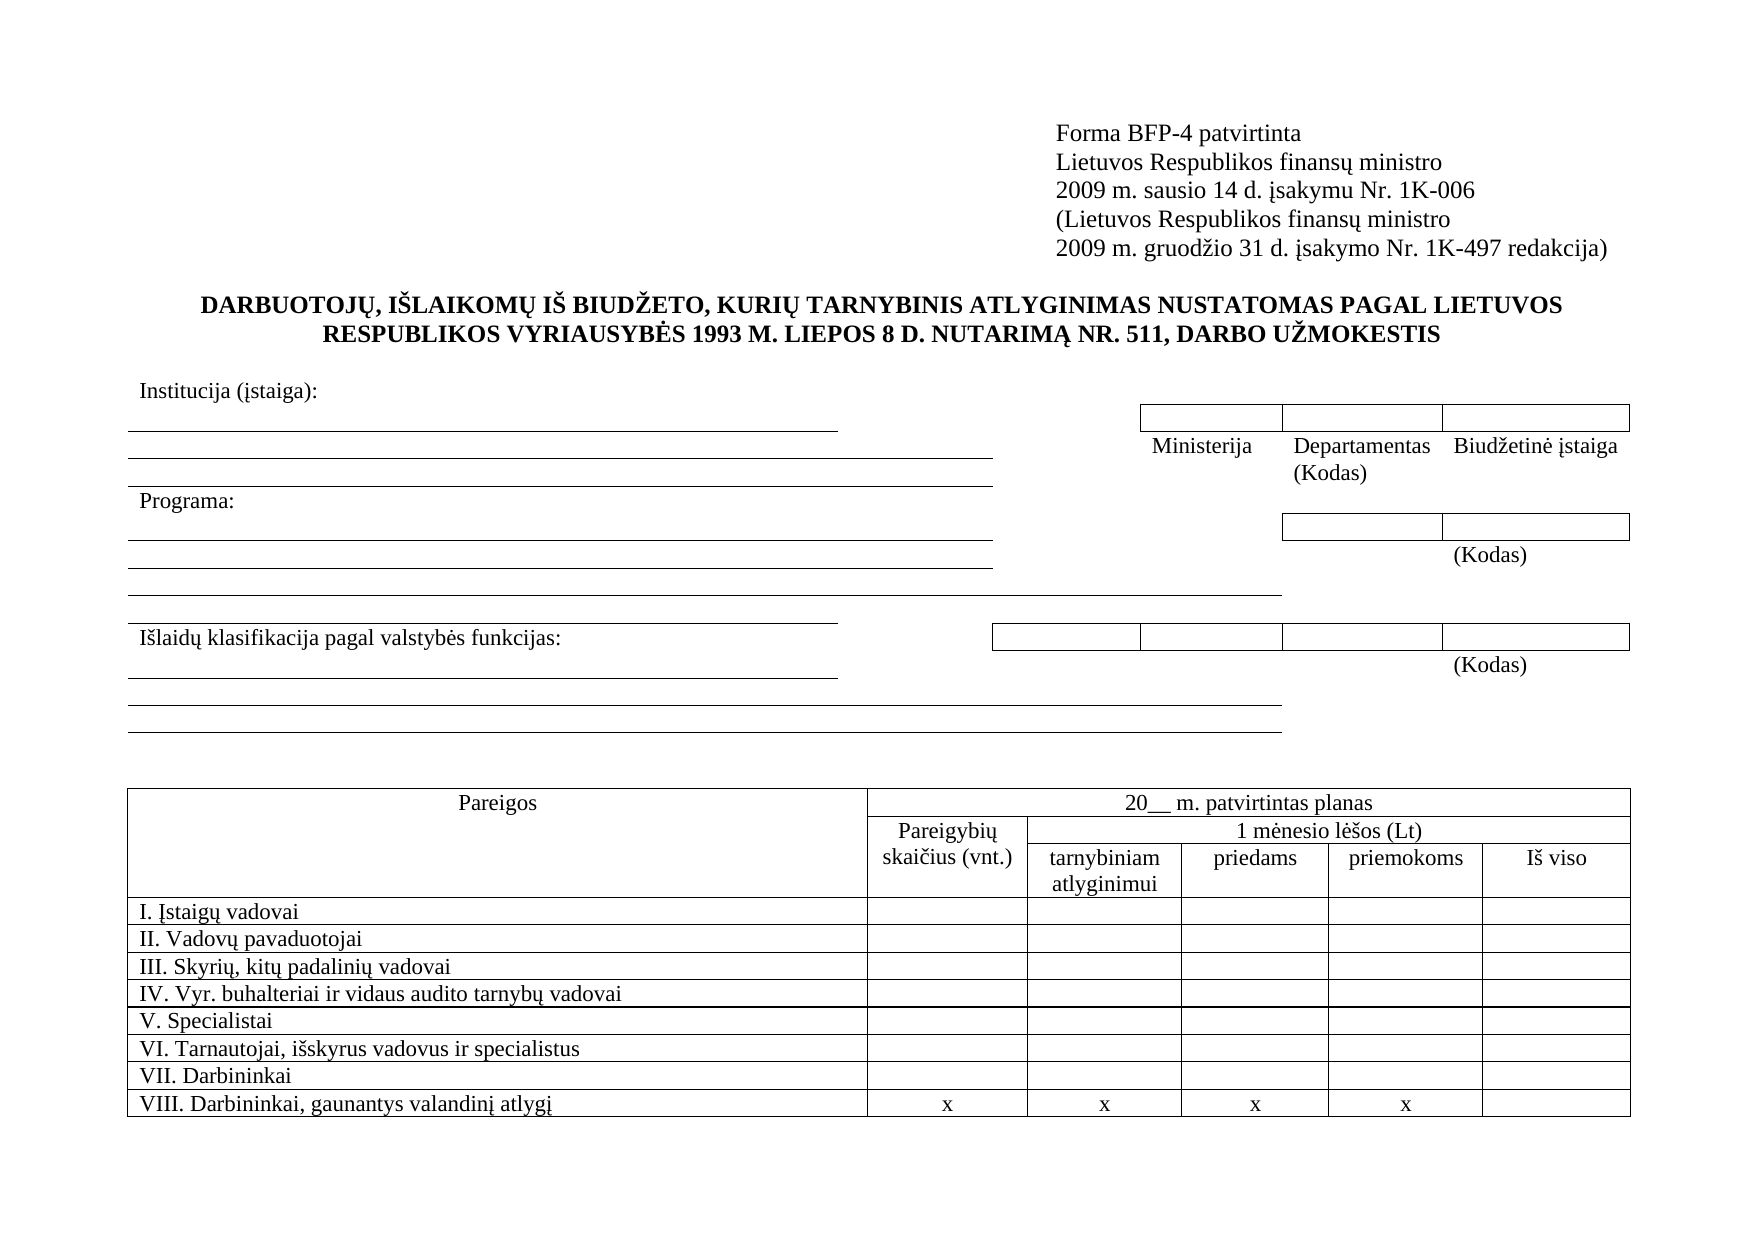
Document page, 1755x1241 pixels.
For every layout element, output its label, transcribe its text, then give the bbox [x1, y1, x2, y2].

table_cell [1141, 405, 1282, 431]
table_cell Pareigybių skaičius (vnt.) [868, 817, 1027, 897]
table_cell [868, 1008, 1027, 1034]
table_cell Išlaidų klasifikacija pagal valstybės funkcijas: [128, 624, 838, 650]
table_cell [1282, 541, 1442, 568]
table_cell [1442, 458, 1629, 486]
table_cell [1443, 514, 1629, 540]
text Forma BFP-4 patvirtinta [1056, 118, 1636, 147]
table_cell [1141, 624, 1282, 650]
table_cell (Kodas) [1442, 541, 1629, 568]
table_cell [993, 486, 1140, 513]
table_header 20__ m. patvirtintas planas [868, 789, 1630, 816]
table_cell [1140, 733, 1282, 759]
table_cell [1483, 898, 1630, 924]
table_header Pareigos [128, 789, 867, 897]
table_cell [838, 596, 992, 623]
table_cell [1028, 898, 1181, 924]
table_cell [128, 541, 992, 568]
table_cell [1283, 405, 1442, 431]
table_cell [1140, 458, 1282, 486]
table_cell [1483, 1062, 1630, 1089]
table_cell [1442, 705, 1629, 732]
table_cell [1282, 568, 1442, 595]
table_cell [1028, 980, 1181, 1006]
table_cell VII. Darbininkai [128, 1062, 867, 1089]
table_cell [838, 487, 992, 513]
table_cell [838, 650, 992, 677]
table_cell [1182, 1008, 1328, 1034]
table_cell [1483, 1035, 1630, 1061]
table_cell [1282, 732, 1442, 759]
table_cell [1483, 953, 1630, 979]
table_cell [868, 925, 1027, 952]
table_cell [868, 980, 1027, 1006]
table_cell [1329, 1008, 1482, 1034]
table_cell [1329, 925, 1482, 952]
table_cell [1283, 624, 1442, 650]
table_cell [128, 513, 992, 540]
table_cell [993, 458, 1140, 486]
table_cell [1442, 595, 1629, 623]
table_cell [838, 623, 992, 650]
table_cell Iš viso [1483, 844, 1630, 897]
table_cell Biudžetinė įstaiga [1442, 432, 1629, 458]
table_cell [1329, 1035, 1482, 1061]
table_cell [1329, 1062, 1482, 1089]
table_cell [868, 953, 1027, 979]
table_cell priedams [1182, 844, 1328, 897]
table_cell [1028, 1008, 1181, 1034]
table_cell III. Skyrių, kitų padalinių vadovai [128, 953, 867, 979]
table_cell [1140, 486, 1282, 513]
table_cell [1140, 651, 1282, 677]
table_cell [1442, 678, 1629, 705]
table_cell [1483, 980, 1630, 1006]
table_cell [1182, 953, 1328, 979]
table_cell [868, 1035, 1027, 1061]
table_cell x [1329, 1090, 1482, 1116]
table_cell [1028, 1035, 1181, 1061]
table_cell [128, 568, 1282, 595]
table_cell [1442, 732, 1629, 759]
table_header [993, 377, 1140, 403]
table_cell [1483, 1008, 1630, 1034]
table_cell [1028, 925, 1181, 952]
text Lietuvos Respublikos finansų ministro [1056, 147, 1636, 176]
table_cell [128, 459, 992, 486]
table_cell [993, 404, 1140, 431]
table_cell [128, 678, 1282, 705]
table_cell [1282, 705, 1442, 732]
table_cell [1283, 514, 1442, 540]
text DARBUOTOJŲ, IŠLAIKOMŲ IŠ BIUDŽETO, KURIŲ TARNYBINIS ATLYGINIMAS NUSTATOMAS PAGAL LIETUVOS RESPUBLIKOS VYRIAUSYBĖS 1993 M. LIEPOS 8 D. NUTARIMĄ NR. 511, DARBO UŽMOKESTIS [128, 291, 1636, 348]
table_header [1442, 377, 1629, 403]
table_cell [1329, 898, 1482, 924]
table_cell [1442, 486, 1629, 513]
table_cell [1443, 405, 1629, 431]
table_cell [993, 513, 1140, 540]
table_header [1140, 377, 1282, 403]
table_cell [1483, 925, 1630, 952]
table_cell VI. Tarnautojai, išskyrus vadovus ir specialistus [128, 1035, 867, 1061]
table_cell [1483, 1090, 1630, 1116]
table_cell [993, 733, 1140, 759]
table_cell x [868, 1090, 1027, 1116]
table_cell [128, 404, 838, 431]
table_cell Ministerija [1140, 432, 1282, 458]
text (Lietuvos Respublikos finansų ministro [1056, 204, 1636, 233]
table_cell [993, 624, 1140, 650]
table_cell [1140, 540, 1282, 568]
table_cell [128, 733, 838, 759]
table_cell [1282, 678, 1442, 705]
table_header [838, 377, 992, 403]
table_cell x [1028, 1090, 1181, 1116]
table_cell (Kodas) [1282, 458, 1442, 486]
table_cell 1 mėnesio lėšos (Lt) [1028, 817, 1630, 843]
table_cell [1182, 1035, 1328, 1061]
table_cell [868, 898, 1027, 924]
table_cell [1282, 486, 1442, 513]
table_cell [1329, 980, 1482, 1006]
table_cell [1182, 980, 1328, 1006]
table_cell (Kodas) [1442, 651, 1629, 677]
table_cell [1140, 596, 1282, 623]
table_cell [1028, 1062, 1181, 1089]
table_cell [993, 596, 1140, 623]
table_cell [868, 1062, 1027, 1089]
table_cell priemokoms [1329, 844, 1482, 897]
table_cell [1182, 1062, 1328, 1089]
table_cell [1140, 513, 1282, 540]
table_cell [128, 650, 838, 677]
text 2009 m. gruodžio 31 d. įsakymo Nr. 1K-497 redakcija) [1056, 233, 1636, 262]
table_cell IV. Vyr. buhalteriai ir vidaus audito tarnybų vadovai [128, 980, 867, 1006]
table_cell [838, 733, 992, 759]
table_cell [1442, 568, 1629, 595]
table_cell [1282, 595, 1442, 623]
table_cell [1443, 624, 1629, 650]
table_cell [1028, 953, 1181, 979]
table_cell [993, 540, 1140, 568]
table_cell [1182, 898, 1328, 924]
table_cell [838, 404, 992, 431]
table_cell Programa: [128, 487, 838, 513]
table_cell [993, 651, 1140, 677]
table_cell Departamentas [1282, 432, 1442, 458]
table_cell [1282, 651, 1442, 677]
table_cell [128, 596, 838, 623]
table_header [1282, 377, 1442, 403]
table_cell V. Specialistai [128, 1008, 867, 1034]
table_cell I. Įstaigų vadovai [128, 898, 867, 924]
table_header Institucija (įstaiga): [128, 377, 838, 403]
text 2009 m. sausio 14 d. įsakymu Nr. 1K-006 [1056, 176, 1636, 204]
table_cell tarnybiniam atlyginimui [1028, 844, 1181, 897]
table_cell II. Vadovų pavaduotojai [128, 925, 867, 952]
table_cell x [1182, 1090, 1328, 1116]
table_cell [128, 431, 992, 458]
table_cell [128, 706, 1282, 732]
table_cell VIII. Darbininkai, gaunantys valandinį atlygį [128, 1090, 867, 1116]
table_cell [1329, 953, 1482, 979]
table_cell [993, 431, 1140, 458]
table_cell [1182, 925, 1328, 952]
